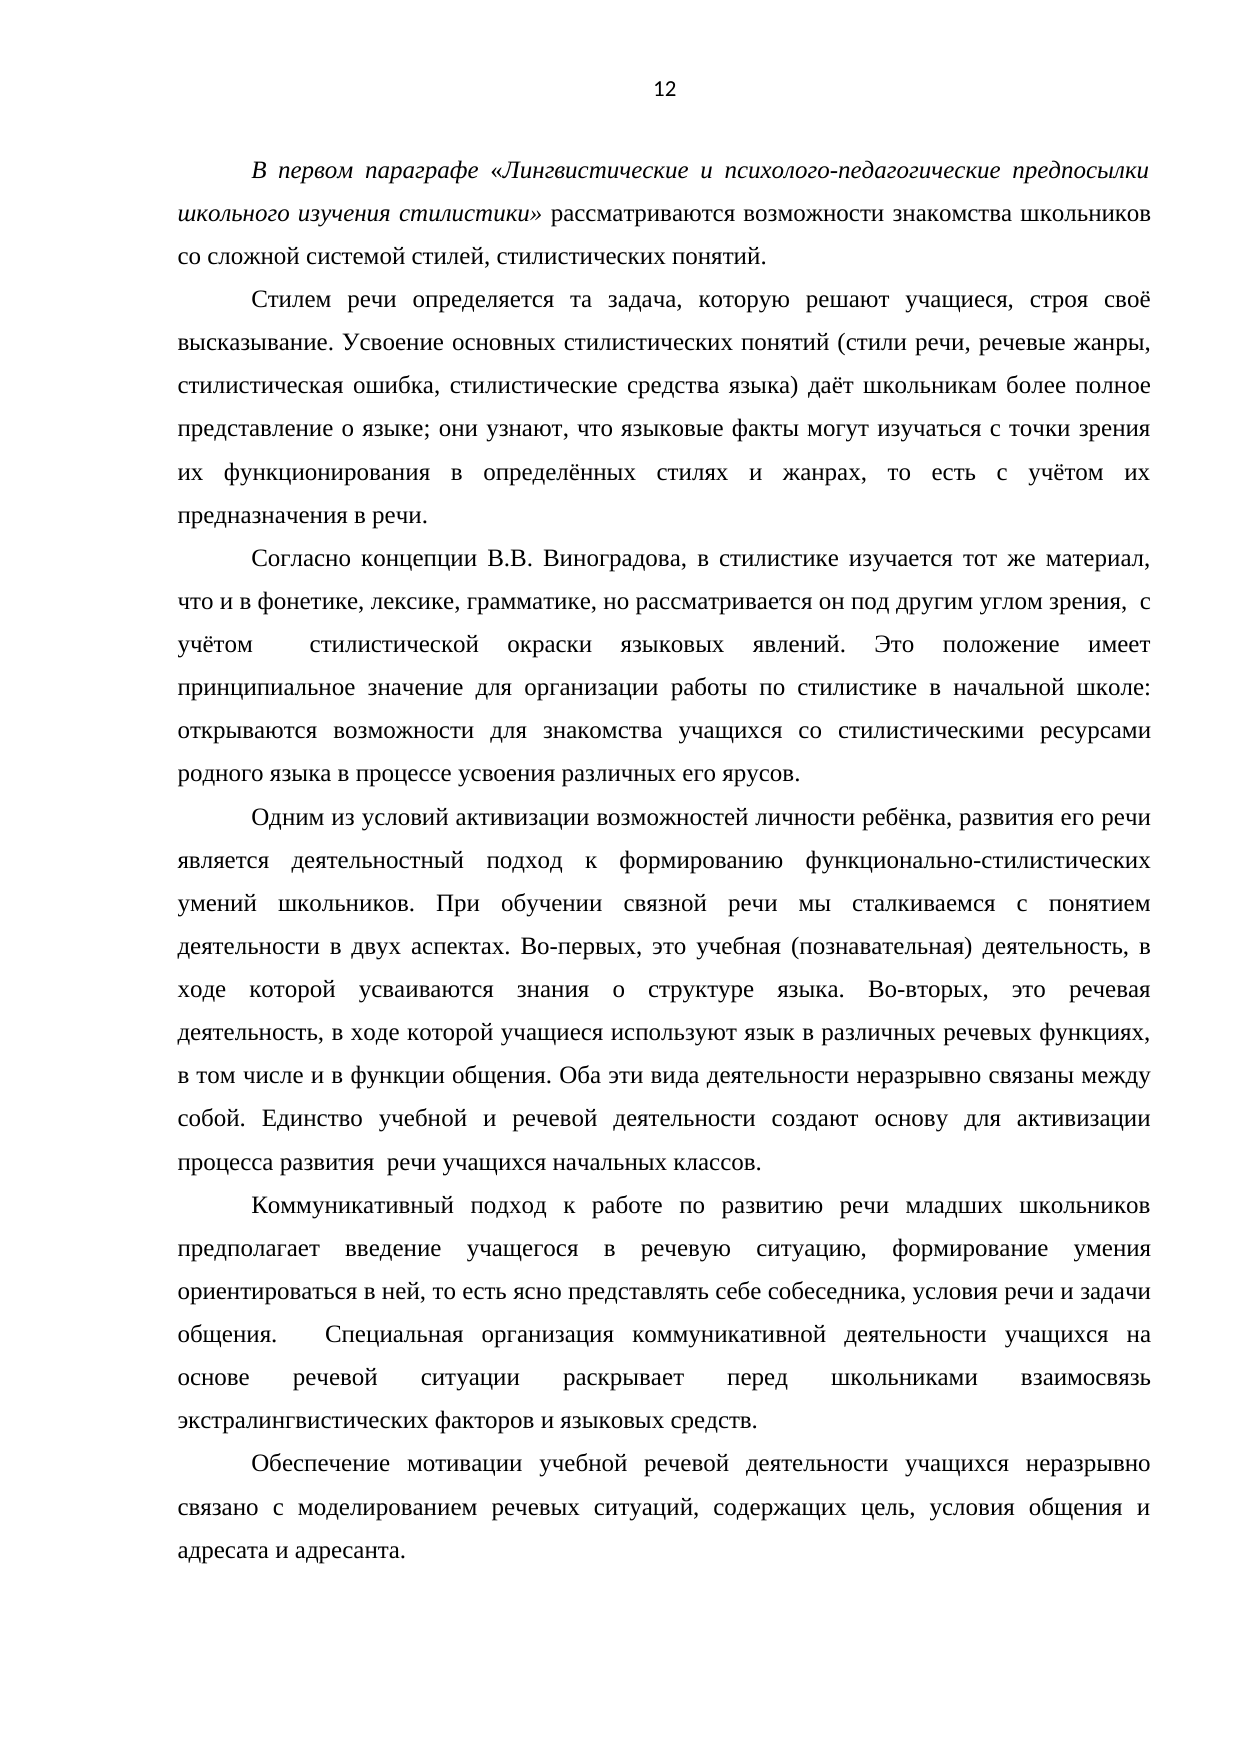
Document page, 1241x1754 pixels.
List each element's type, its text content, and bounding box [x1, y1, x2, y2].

text Согласно концепции В.В. Виноградова, в стилистике изучается тот же материал, что и в фонетике, лексике, грамматике, но рассматривается он под другим углом зрения, с учётом стилистической окраски языковых явлений. Это положение имеет принципиальное значение для организации работы по стилистике в начальной школе: открываются возможности для знакомства учащихся со стилистическими ресурсами родного языка в процессе усвоения различных его ярусов. [177, 543, 1152, 787]
text Стилем речи определяется та задача, которую решают учащиеся, строя своё высказывание. Усвоение основных стилистических понятий (стили речи, речевые жанры, стилистическая ошибка, стилистические средства языка) даёт школьникам более полное представление о языке; они узнают, что языковые факты могут изучаться с точки зрения их функционирования в определённых стилях и жанрах, то есть с учётом их предназначения в речи. [177, 284, 1152, 528]
text Одним из условий активизации возможностей личности ребёнка, развития его речи является деятельностный подход к формированию функционально-стилистических умений школьников. При обучении связной речи мы сталкиваемся с понятием деятельности в двух аспектах. Во-первых, это учебная (познавательная) деятельность, в ходе которой усваиваются знания о структуре языка. Во-вторых, это речевая деятельность, в ходе которой учащиеся используют язык в различных речевых функциях, в том числе и в функции общения. Оба эти вида деятельности неразрывно связаны между собой. Единство учебной и речевой деятельности создают основу для активизации процесса развития речи учащихся начальных классов. [177, 802, 1152, 1175]
text Коммуникативный подход к работе по развитию речи младших школьников предполагает введение учащегося в речевую ситуацию, формирование умения ориентироваться в ней, то есть ясно представлять себе собеседника, условия речи и задачи общения. Специальная организация коммуникативной деятельности учащихся на основе речевой ситуации раскрывает перед школьниками взаимосвязь экстралингвистических факторов и языковых средств. [177, 1190, 1152, 1434]
text В первом параграфе «Лингвистические и психолого-педагогические предпосылки школьного изучения стилистики» рассматриваются возможности знакомства школьников со сложной системой стилей, стилистических понятий. [177, 155, 1152, 270]
text Обеспечение мотивации учебной речевой деятельности учащихся неразрывно связано с моделированием речевых ситуаций, содержащих цель, условия общения и адресата и адресанта. [177, 1448, 1152, 1563]
